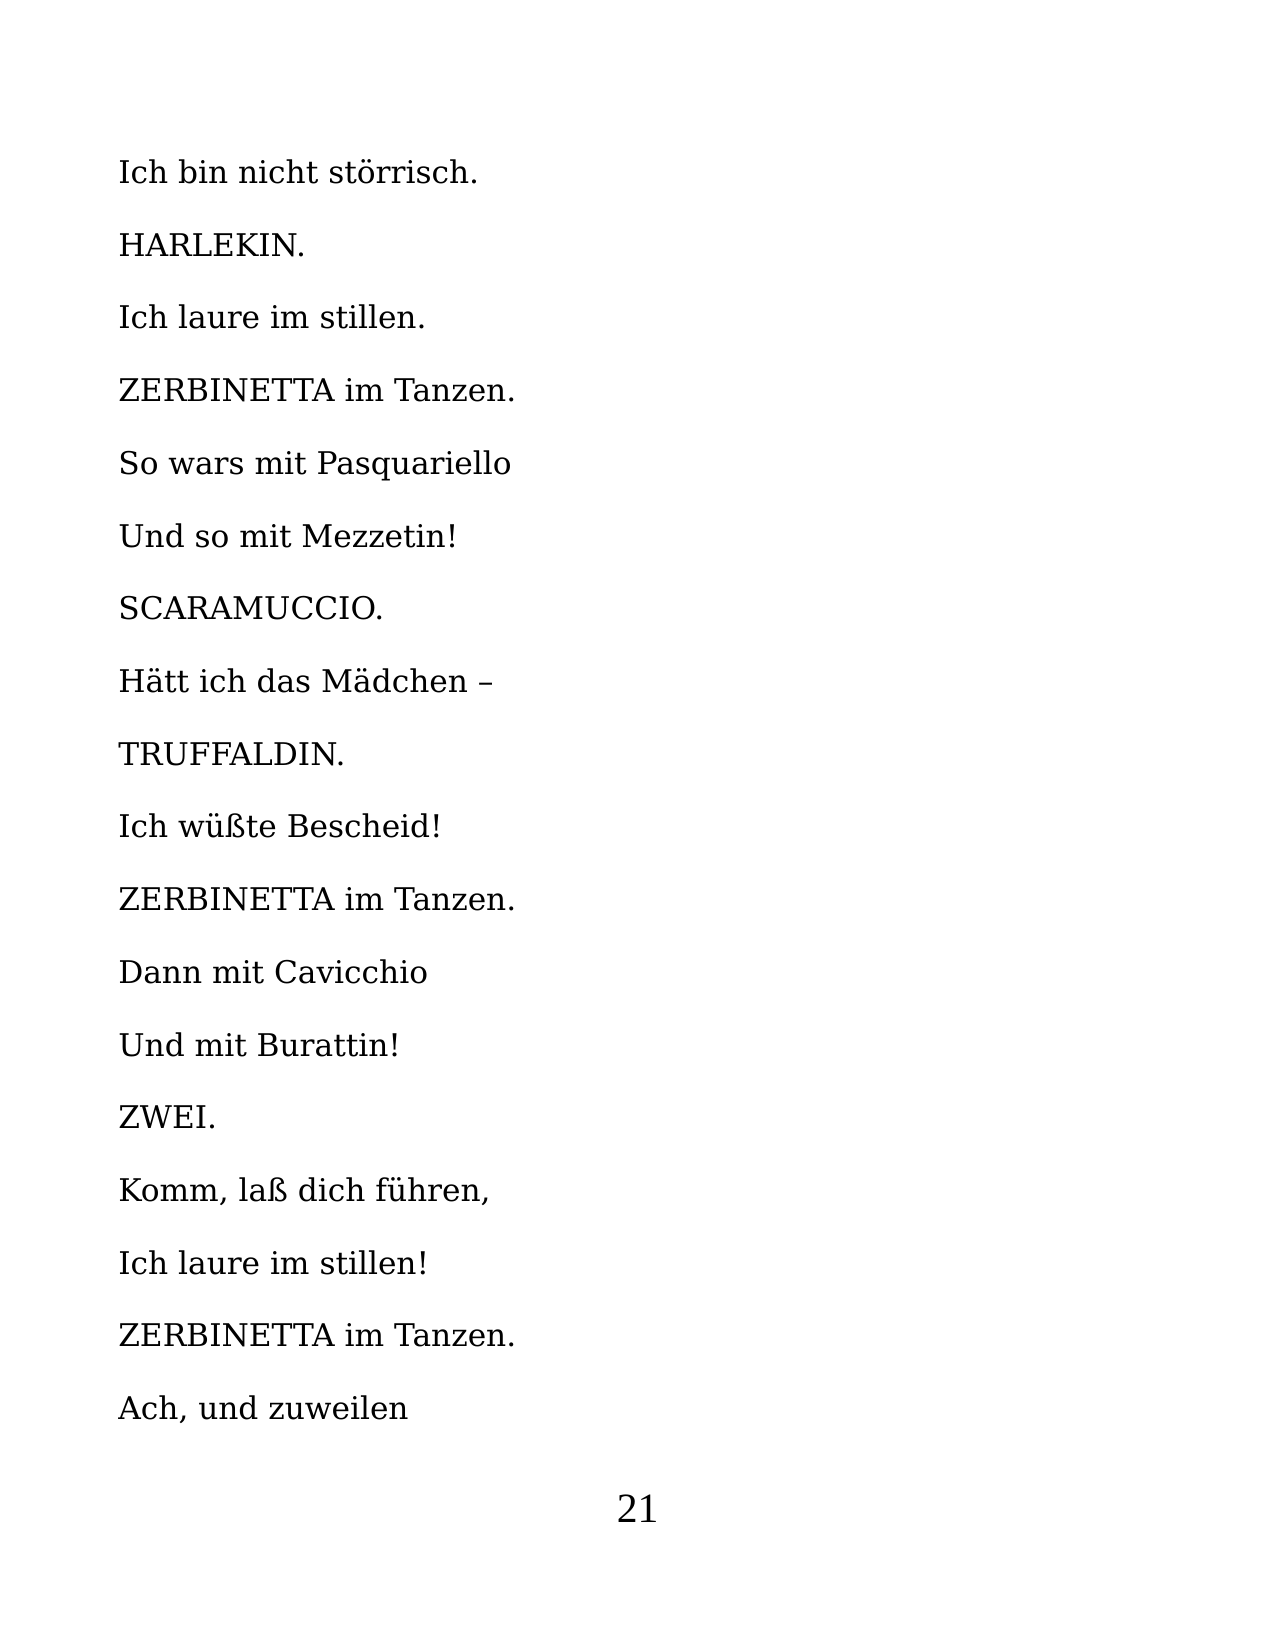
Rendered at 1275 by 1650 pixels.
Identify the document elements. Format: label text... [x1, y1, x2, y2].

text Ach, und zuweilen [118, 1391, 1157, 1427]
text ZWEI. [118, 1100, 1157, 1136]
text Ich laure im stillen. [118, 300, 1157, 336]
text ZERBINETTA im Tanzen. [118, 373, 1157, 409]
text Dann mit Cavicchio [118, 954, 1157, 991]
text ZERBINETTA im Tanzen. [118, 1318, 1157, 1354]
text Und so mit Mezzetin! [118, 518, 1157, 554]
text Hätt ich das Mädchen – [118, 663, 1157, 700]
text So wars mit Pasquariello [118, 445, 1157, 482]
text Komm, laß dich führen, [118, 1172, 1157, 1209]
text Ich wüßte Bescheid! [118, 809, 1157, 845]
text HARLEKIN. [118, 227, 1157, 263]
text Ich bin nicht störrisch. [118, 154, 1157, 191]
text Und mit Burattin! [118, 1027, 1157, 1063]
text ZERBINETTA im Tanzen. [118, 882, 1157, 918]
text Ich laure im stillen! [118, 1245, 1157, 1281]
text TRUFFALDIN. [118, 736, 1157, 772]
text SCARAMUCCIO. [118, 591, 1157, 627]
